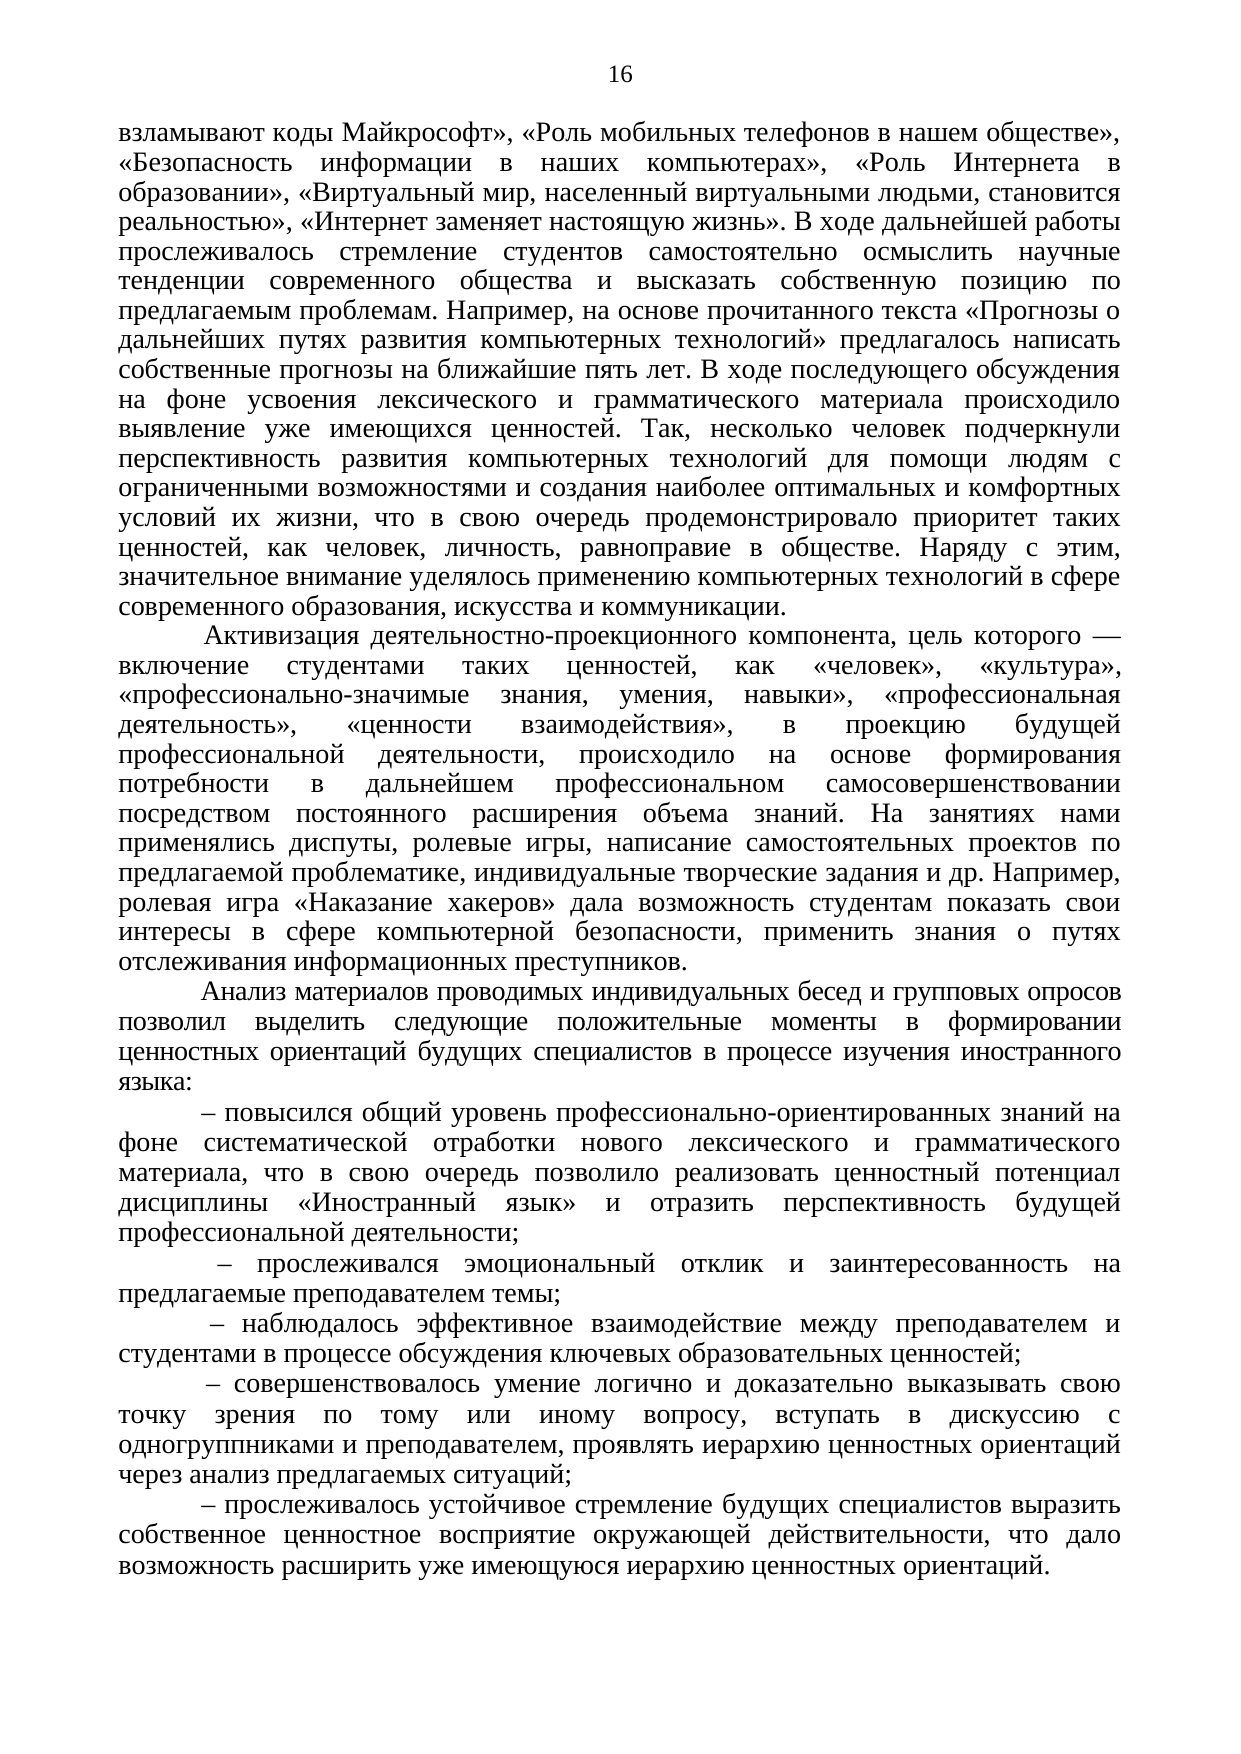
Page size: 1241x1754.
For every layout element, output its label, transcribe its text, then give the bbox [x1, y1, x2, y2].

text – совершенствовалось умение логично и доказательно выказывать свою точку зрения по тому или иному вопросу, вступать в дискуссию с одногруппниками и преподавателем, проявлять иерархию ценностных ориентаций через анализ предлагаемых ситуаций; [118, 1369, 1122, 1489]
text Анализ материалов проводимых индивидуальных бесед и групповых опросов позволил выделить следующие положительные моменты в формировании ценностных ориентаций будущих специалистов в процессе изучения иностранного языка: [118, 976, 1122, 1097]
text – прослеживалось устойчивое стремление будущих специалистов выразить собственное ценностное восприятие окружающей действительности, что дало возможность расширить уже имеющуюся иерархию ценностных ориентаций. [118, 1489, 1122, 1580]
text – повысился общий уровень профессионально-ориентированных знаний на фоне систематической отработки нового лексического и грамматического материала, что в свою очередь позволило реализовать ценностный потенциал дисциплины «Иностранный язык» и отразить перспективность будущей профессиональной деятельности; [118, 1097, 1122, 1248]
text – прослеживался эмоциональный отклик и заинтересованность на предлагаемые преподавателем темы; [118, 1248, 1122, 1308]
text взламывают коды Майкрософт», «Роль мобильных телефонов в нашем обществе», «Безопасность информации в наших компьютерах», «Роль Интернета в образовании», «Виртуальный мир, населенный виртуальными людьми, становится реальностью», «Интернет заменяет настоящую жизнь». В ходе дальнейшей работы прослеживалось стремление студентов самостоятельно осмыслить научные тенденции современного общества и высказать собственную позицию по предлагаемым проблемам. Например, на основе прочитанного текста «Прогнозы о дальнейших путях развития компьютерных технологий» предлагалось написать собственные прогнозы на ближайшие пять лет. В ходе последующего обсуждения на фоне усвоения лексического и грамматического материала происходило выявление уже имеющихся ценностей. Так, несколько человек подчеркнули перспективность развития компьютерных технологий для помощи людям с ограниченными возможностями и создания наиболее оптимальных и комфортных условий их жизни, что в свою очередь продемонстрировало приоритет таких ценностей, как человек, личность, равноправие в обществе. Наряду с этим, значительное внимание уделялось применению компьютерных технологий в сфере современного образования, искусства и коммуникации. [118, 118, 1122, 621]
text – наблюдалось эффективное взаимодействие между преподавателем и студентами в процессе обсуждения ключевых образовательных ценностей; [118, 1308, 1122, 1369]
text Активизация деятельностно-проекционного компонента, цель которого — включение студентами таких ценностей, как «человек», «культура», «профессионально-значимые знания, умения, навыки», «профессиональная деятельность», «ценности взаимодействия», в проекцию будущей профессиональной деятельности, происходило на основе формирования потребности в дальнейшем профессиональном самосовершенствовании посредством постоянного расширения объема знаний. На занятиях нами применялись диспуты, ролевые игры, написание самостоятельных проектов по предлагаемой проблематике, индивидуальные творческие задания и др. Например, ролевая игра «Наказание хакеров» дала возможность студентам показать свои интересы в сфере компьютерной безопасности, применить знания о путях отслеживания информационных преступников. [118, 621, 1122, 976]
